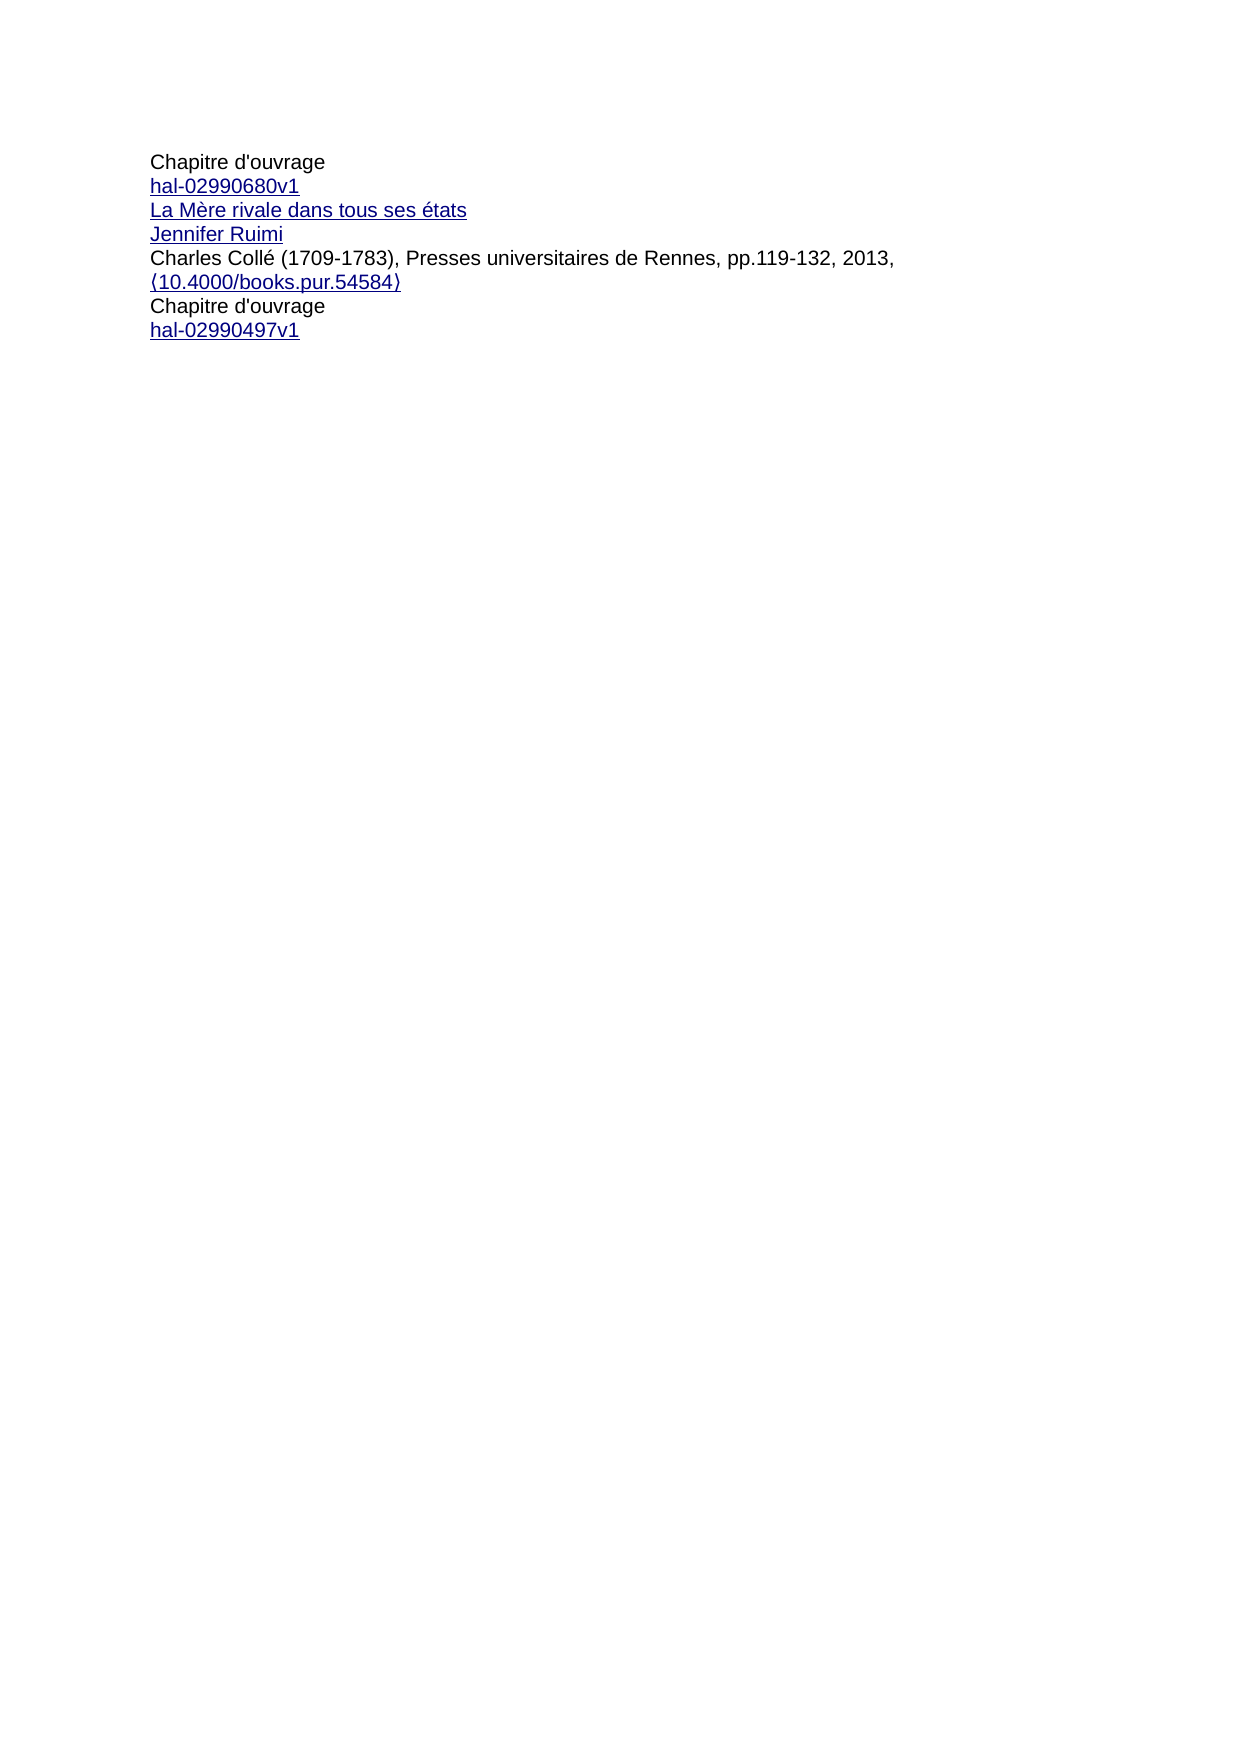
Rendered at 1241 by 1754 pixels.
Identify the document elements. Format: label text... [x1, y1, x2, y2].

table_cell La Mère rivale dans tous ses états Jennifer Ruimi Charles Collé (1709-1783), Presses universitaires de Rennes, pp.119-132, 2013, ⟨10.4000/books.pur.54584⟩ Chapitre d'ouvrage hal-02990497v1 [150, 198, 1090, 342]
table_cell Chapitre d'ouvrage hal-02990680v1 [150, 150, 1090, 198]
